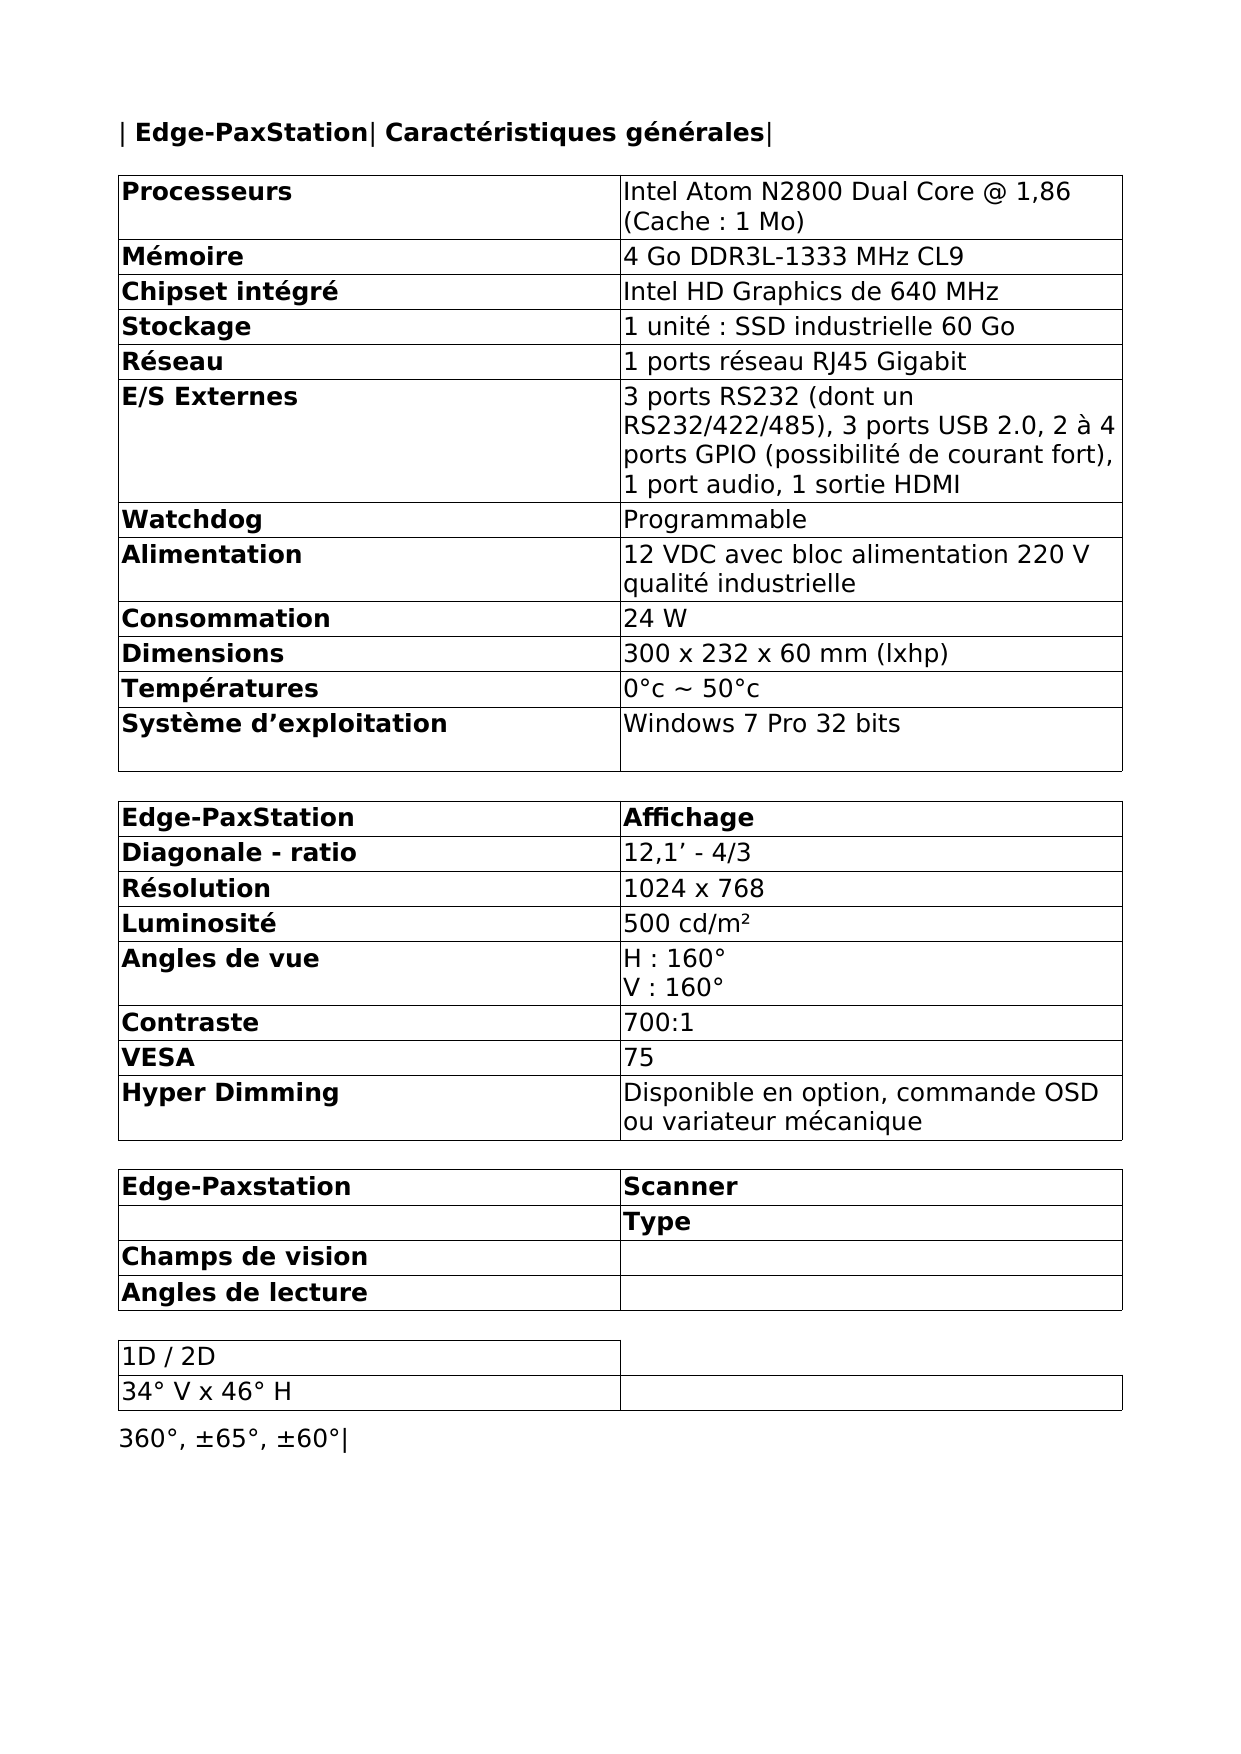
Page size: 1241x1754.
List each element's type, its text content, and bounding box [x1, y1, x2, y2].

table_cell Windows 7 Pro 32 bits [621, 708, 1122, 771]
table_cell Angles de lecture [119, 1276, 620, 1310]
table_cell [119, 1206, 620, 1239]
table_header Scanner [621, 1170, 1122, 1204]
table_cell Résolution [119, 872, 620, 906]
table_cell 700:1 [621, 1006, 1122, 1040]
table_cell Hyper Dimming [119, 1076, 620, 1140]
table_cell 34° V x 46° H [119, 1376, 620, 1410]
table_cell Contraste [119, 1006, 620, 1040]
table_cell Type [621, 1206, 1122, 1239]
table_cell Intel HD Graphics de 640 MHz [621, 275, 1122, 309]
table_header Edge-Paxstation [119, 1170, 620, 1204]
table_cell [621, 1376, 1122, 1410]
table_cell [621, 1276, 1122, 1310]
table_cell Températures [119, 672, 620, 707]
table_cell Réseau [119, 345, 620, 379]
table_cell 75 [621, 1041, 1122, 1075]
table_cell 24 W [621, 602, 1122, 636]
table_cell Diagonale - ratio [119, 837, 620, 871]
table_cell Luminosité [119, 907, 620, 941]
table_cell H : 160° V : 160° [621, 942, 1122, 1005]
table_cell 4 Go DDR3L-1333 MHz CL9 [621, 240, 1122, 274]
table_header Processeurs [119, 176, 620, 239]
table_cell E/S Externes [119, 380, 620, 502]
table_cell Angles de vue [119, 942, 620, 1005]
table_cell 300 x 232 x 60 mm (lxhp) [621, 637, 1122, 671]
table_header Intel Atom N2800 Dual Core @ 1,86 (Cache : 1 Mo) [621, 176, 1122, 239]
table_cell Champs de vision [119, 1241, 620, 1275]
table_cell 1 ports réseau RJ45 Gigabit [621, 345, 1122, 379]
table_cell Consommation [119, 602, 620, 636]
table_cell Système d’exploitation [119, 708, 620, 771]
table_cell [621, 1241, 1122, 1275]
table_cell Stockage [119, 310, 620, 344]
table_cell 0°c ~ 50°c [621, 672, 1122, 707]
table_cell Watchdog [119, 503, 620, 537]
table_cell Disponible en option, commande OSD ou variateur mécanique [621, 1076, 1122, 1140]
table_header Edge-PaxStation [119, 802, 620, 836]
table_cell 12 VDC avec bloc alimentation 220 V qualité industrielle [621, 538, 1122, 601]
table_cell VESA [119, 1041, 620, 1075]
table_cell 3 ports RS232 (dont un RS232/422/485), 3 ports USB 2.0, 2 à 4 ports GPIO (possibilité de courant fort), 1 port audio, 1 sortie HDMI [621, 380, 1122, 502]
table_cell Chipset intégré [119, 275, 620, 309]
table_cell 12,1’ - 4/3 [621, 837, 1122, 871]
table_header Affichage [621, 802, 1122, 836]
table_header 1D / 2D [119, 1341, 620, 1374]
table_cell Programmable [621, 503, 1122, 537]
table_cell 1 unité : SSD industrielle 60 Go [621, 310, 1122, 344]
table_cell 1024 x 768 [621, 872, 1122, 906]
text 360°, ±65°, ±60°| [118, 1424, 1122, 1454]
text | Edge-PaxStation| Caractéristiques générales| [118, 118, 1122, 147]
table_cell Dimensions [119, 637, 620, 671]
table_cell Mémoire [119, 240, 620, 274]
table_cell 500 cd/m² [621, 907, 1122, 941]
table_cell Alimentation [119, 538, 620, 601]
